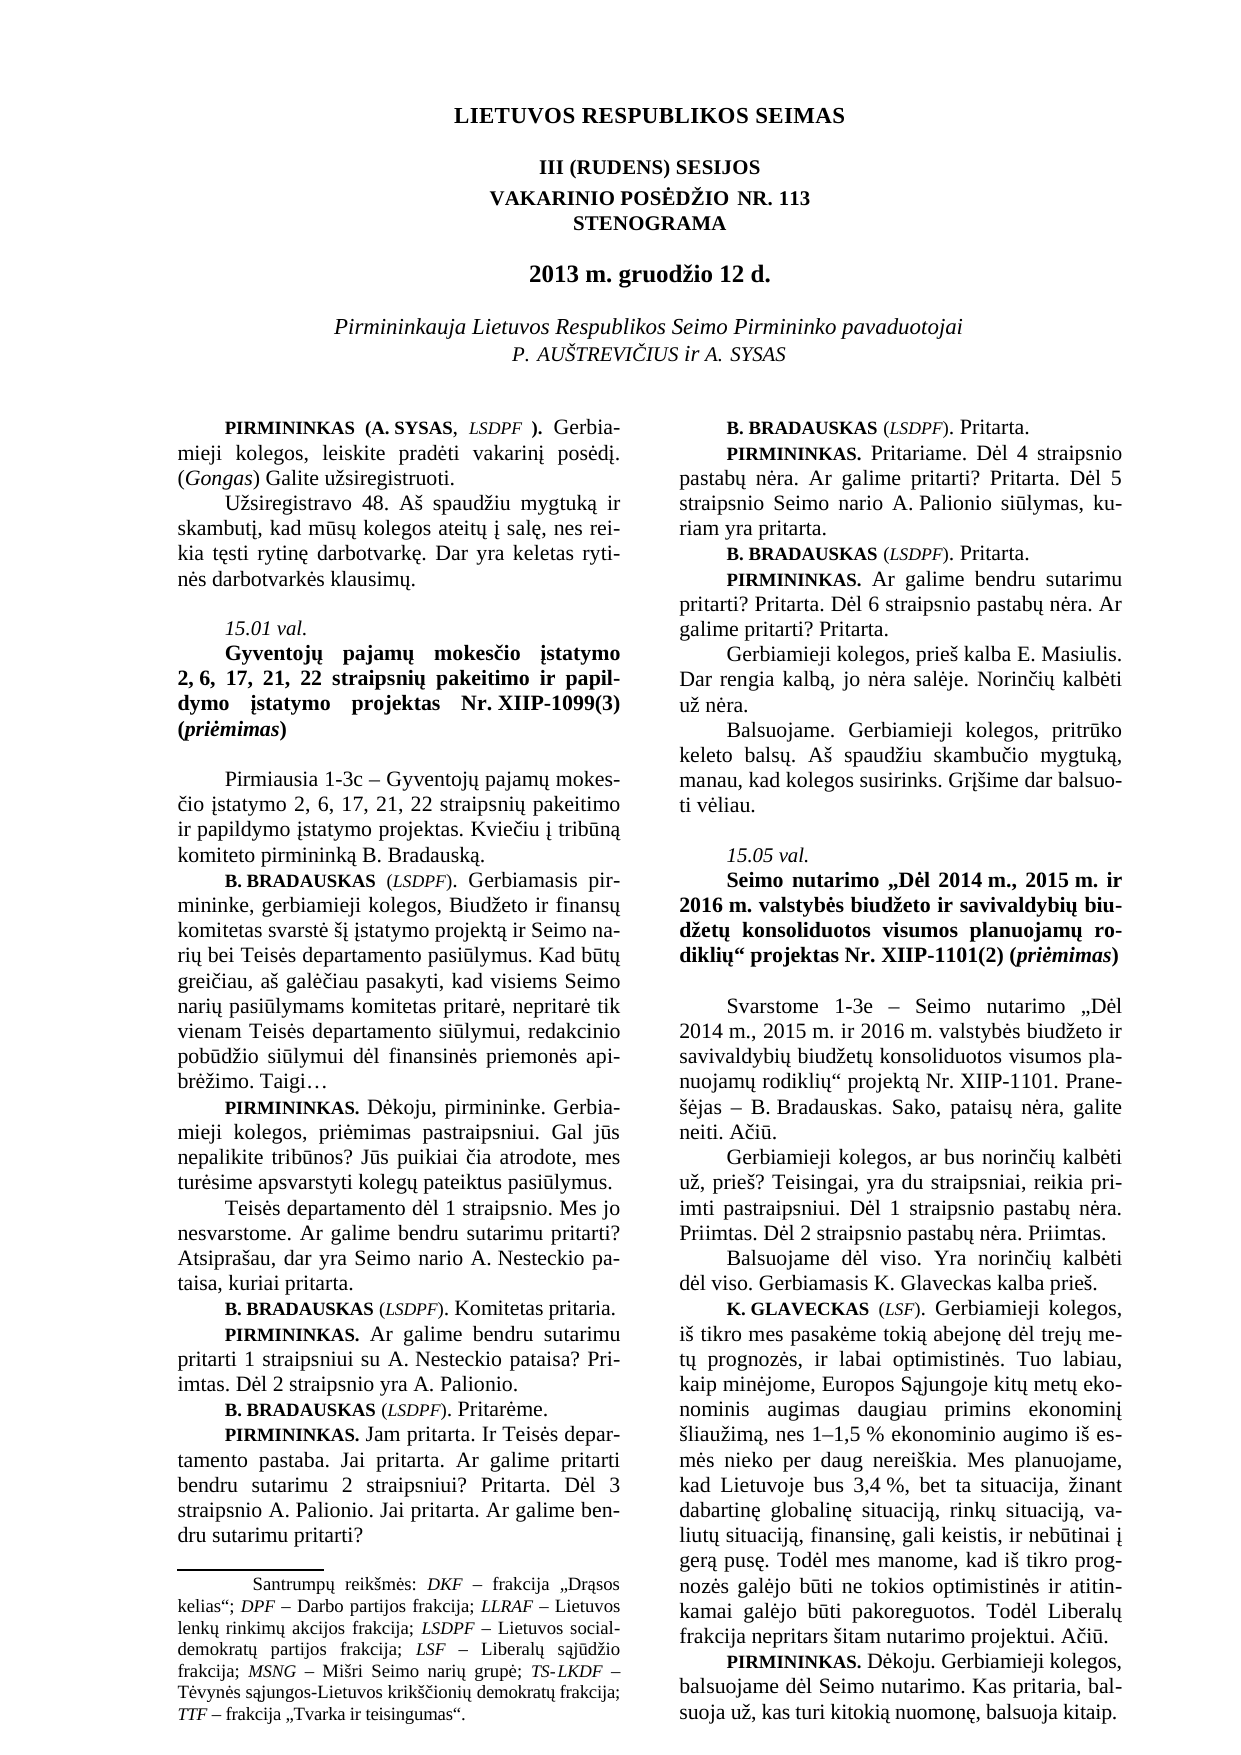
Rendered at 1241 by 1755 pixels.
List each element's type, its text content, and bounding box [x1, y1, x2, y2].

text K. GLAVECKAS (LSF). Ger­bia­mie­ji ko­le­gos, iš tik­ro mes pa­sa­kė­me to­kią abe­jo­nę dėl tre­jų me­tų prog­no­zės, ir la­bai op­ti­mis­ti­nės. Tuo la­biau, kaip mi­nė­jo­me, Eu­ro­pos Są­jun­go­je ki­tų me­tų eko­no­mi­nis au­gi­mas dau­giau pri­mins eko­no­mi­nį šliau­ži­mą, nes 1–1,5 % eko­no­mi­nio au­gi­mo iš es­mės nie­ko per daug ne­reiš­kia. Mes pla­nuo­ja­me, kad Lie­tu­vo­je bus 3,4 %, bet ta si­tu­a­ci­ja, ži­nant da­bar­ti­nę glo­ba­li­nę si­tu­a­ci­ją, rin­kų si­tu­a­ci­ją, va­liu­tų si­tu­a­ci­ją, fi­nan­si­nę, ga­li keis­tis, ir ne­bū­ti­nai į ge­rą pu­sę. To­dėl mes ma­no­me, kad iš tik­ro prog­no­zės ga­lė­jo bū­ti ne to­kios op­ti­mis­ti­nės ir ati­tin­ka­mai ga­lė­jo bū­ti pa­ko­re­guo­tos. To­dėl Li­be­ra­lų frak­ci­ja ne­pri­tars ši­tam nu­ta­ri­mo pro­jek­tui. Ačiū. [679, 1295, 1122, 1648]
text B. BRADAUSKAS (LSDPF). Ger­bia­ma­sis pir­mi­nin­ke, ger­bia­mie­ji ko­le­gos, Biu­dže­to ir fi­nan­sų ko­mi­te­tas svars­tė šį įsta­ty­mo pro­jek­tą ir Sei­mo na­rių bei Tei­sės de­par­ta­men­to pa­siū­ly­mus. Kad bū­tų grei­čiau, aš ga­lė­čiau pa­sa­ky­ti, kad vi­siems Sei­mo na­rių pa­siū­ly­mams ko­mi­te­tas pri­ta­rė, ne­pri­ta­rė tik vie­nam Tei­sės de­par­ta­men­to siū­ly­mui, re­dak­ci­nio po­bū­džio siū­ly­mui dėl fi­nan­si­nės prie­mo­nės api­brė­ži­mo. Tai­gi… [177, 867, 620, 1094]
text Bal­suo­ja­me. Ger­bia­mie­ji ko­le­gos, pri­trū­ko ke­le­to bal­sų. Aš spau­džiu skam­bu­čio myg­tu­ką, ma­nau, kad ko­le­gos su­si­rinks. Grį­ši­me dar bal­suo­ti vė­liau. [679, 717, 1122, 818]
title III (RUDENS) SESIJOS [177, 155, 1122, 179]
text PIRMININKAS. Ar ga­li­me ben­dru su­ta­ri­mu pri­tar­ti? Pri­tar­ta. Dėl 6 straips­nio pa­sta­bų nė­ra. Ar ga­li­me pri­tar­ti? Pri­tar­ta. [679, 566, 1122, 641]
text 15.01 val. [224, 616, 620, 640]
text Tei­sės de­par­ta­men­to dėl 1 straips­nio. Mes jo ne­svars­to­me. Ar ga­li­me ben­dru su­ta­ri­mu pri­tar­ti? At­si­pra­šau, dar yra Sei­mo na­rio A. Ne­stec­kio pa­tai­sa, ku­riai pri­tar­ta. [177, 1194, 620, 1295]
text PIRMININKAS. Dė­ko­ju, pir­mi­nin­ke. Ger­bia­mie­ji ko­le­gos, pri­ėmi­mas pa­straips­niui. Gal jūs ne­pa­li­ki­te tri­bū­nos? Jūs pui­kiai čia at­ro­do­te, mes tu­rė­si­me ap­svars­ty­ti ko­le­gų pa­teik­tus pa­siū­ly­mus. [177, 1094, 620, 1194]
text PIRMININKAS. Dė­ko­ju. Ger­bia­mie­ji ko­le­gos, bal­suo­ja­me dėl Sei­mo nu­ta­ri­mo. Kas pri­ta­ria, bal­suo­ja už, kas tu­ri ki­to­kią nuo­mo­nę, bal­suo­ja ki­taip. [679, 1648, 1122, 1724]
text B. BRADAUSKAS (LSDPF). Pri­tar­ta. [679, 414, 1122, 439]
text Ger­bia­mie­ji ko­le­gos, ar bus no­rin­čių kal­bė­ti už, prieš? Tei­sin­gai, yra du straips­niai, rei­kia pri­im­ti pa­straips­niui. Dėl 1 straips­nio pa­sta­bų nė­ra. Pri­im­tas. Dėl 2 straips­nio pa­sta­bų nė­ra. Pri­im­tas. [679, 1144, 1122, 1245]
text Sei­mo nu­ta­ri­mo „Dėl 2014 m., 2015 m. ir 2016 m. vals­ty­bės biu­dže­to ir sa­vi­val­dy­bių biu­dže­tų kon­so­li­duo­tos vi­su­mos pla­nuo­ja­mų ro­dik­lių“ pro­jek­tas Nr. XIIP-1101(2) (pri­ėmi­mas) [679, 867, 1122, 968]
text Santrumpų reikšmės: DKF – frakcija „Drąsos kelias“; DPF – Darbo partij­os frakcija; LLRAF – Lietuvos lenkų rinkimų akcijos frakcija; LSDPF – Lietuvos social­demokratų partijos frakcija; LSF – Liberalų sąjūdžio frakcija; MSNG – Mišri Seimo narių grupė; TS‑LKDF – Tėvynės sąjungos-Lietuvos krikščionių demokratų frakcija; TTF – frakcija „Tvarka ir teisingumas“. [177, 1570, 620, 1724]
text Ger­bia­mie­ji ko­le­gos, prieš kal­ba E. Ma­siu­lis. Dar ren­gia kal­bą, jo nė­ra sa­lė­je. No­rin­čių kal­bė­ti už nė­ra. [679, 641, 1122, 717]
text Pir­miau­sia 1-3c – Gy­ven­to­jų pa­ja­mų mo­kes­čio įsta­ty­mo 2, 6, 17, 21, 22 straips­nių pa­kei­ti­mo ir pa­pil­dy­mo įsta­ty­mo pro­jek­tas. Kvie­čiu į tri­bū­ną ko­mi­te­to pir­mi­nin­ką B. Bra­daus­ką. [177, 766, 620, 867]
text PIRMININKAS. Jam pri­tar­ta. Ir Tei­sės de­par­ta­men­to pa­sta­ba. Jai pri­tar­ta. Ar ga­li­me pri­tar­ti ben­dru su­ta­ri­mu 2 straips­niui? Pri­tar­ta. Dėl 3 strai­ps­nio A. Pa­lio­nio. Jai pri­tar­ta. Ar ga­li­me ben­dru su­ta­ri­mu pri­tar­ti? [177, 1421, 620, 1547]
text B. BRADAUSKAS (LSDPF). Pri­ta­rė­me. [177, 1396, 620, 1421]
text B. BRADAUSKAS (LSDPF). Pri­tar­ta. [679, 540, 1122, 566]
text 2013 m. gruodžio 12 d. [177, 259, 1122, 288]
text 15.05 val. [726, 843, 1122, 867]
title VAKARINIO posėdžio NR. 113 [177, 179, 1122, 211]
text PIRMININKAS. Pri­ta­ria­me. Dėl 4 straips­nio pa­sta­bų nė­ra. Ar ga­li­me pri­tar­ti? Pri­tar­ta. Dėl 5 straips­nio Sei­mo na­rio A. Pa­lio­nio siū­ly­mas, ku­riam yra pri­tar­ta. [679, 439, 1122, 540]
text Pirmininkauja Lietuvos Respublikos Seimo Pirmininko pavaduotojai P. AUŠTREVIČIUS ir A. SYSAS [177, 313, 1122, 366]
text Svars­to­me 1-3e – Sei­mo nu­ta­ri­mo „Dėl 2014 m., 2015 m. ir 2016 m. vals­ty­bės biu­dže­to ir sa­vi­val­dy­bių biu­dže­tų kon­so­li­duo­tos vi­su­mos pla­nuo­ja­mų ro­dik­lių“ pro­jek­tą Nr. XIIP-1101. Pra­ne­šė­jas – B. Bra­daus­kas. Sa­ko, pa­tai­sų nė­ra, ga­li­te nei­ti. Ačiū. [679, 993, 1122, 1144]
title LIETUVOS RESPUBLIKOS SEIMAS [177, 102, 1122, 128]
text Už­si­re­gist­ra­vo 48. Aš spau­džiu myg­tu­ką ir skam­bu­tį, kad mū­sų ko­le­gos at­ei­tų į sa­lę, nes rei­kia tęs­ti ry­ti­nę dar­bo­tvarkę. Dar yra ke­le­tas ry­ti­nės dar­bo­tvarkės klau­si­mų. [177, 490, 620, 591]
text Gy­ven­to­jų pa­ja­mų mo­kes­čio įsta­ty­mo 2, 6, 17, 21, 22 straips­nių pa­kei­ti­mo ir pa­pil­dymo įsta­ty­mo pro­jek­tas Nr. XIIP-1099(3) (priėmi­mas) [177, 640, 620, 741]
text B. BRADAUSKAS (LSDPF). Ko­mi­te­tas pri­ta­ria. [177, 1295, 620, 1321]
title STENOGRAMA [177, 211, 1122, 235]
text PIRMININKAS (A. SYSAS, LSDPF). Ger­bia­mie­ji ko­le­gos, leis­ki­te pra­dė­ti va­ka­ri­nį po­sė­dį. (Gon­gas) Ga­li­te už­si­re­gist­ruo­ti. [177, 414, 620, 490]
text Bal­suo­ja­me dėl vi­so. Yra no­rin­čių kal­bė­ti dėl vi­so. Ger­bia­ma­sis K. Gla­vec­kas kal­ba prieš. [679, 1245, 1122, 1295]
text PIRMININKAS. Ar ga­li­me ben­dru su­ta­ri­mu pri­tar­ti 1 straips­niui su A. Ne­stec­kio pa­tai­sa? Pri­im­tas. Dėl 2 straips­nio yra A. Pa­lio­nio. [177, 1321, 620, 1396]
